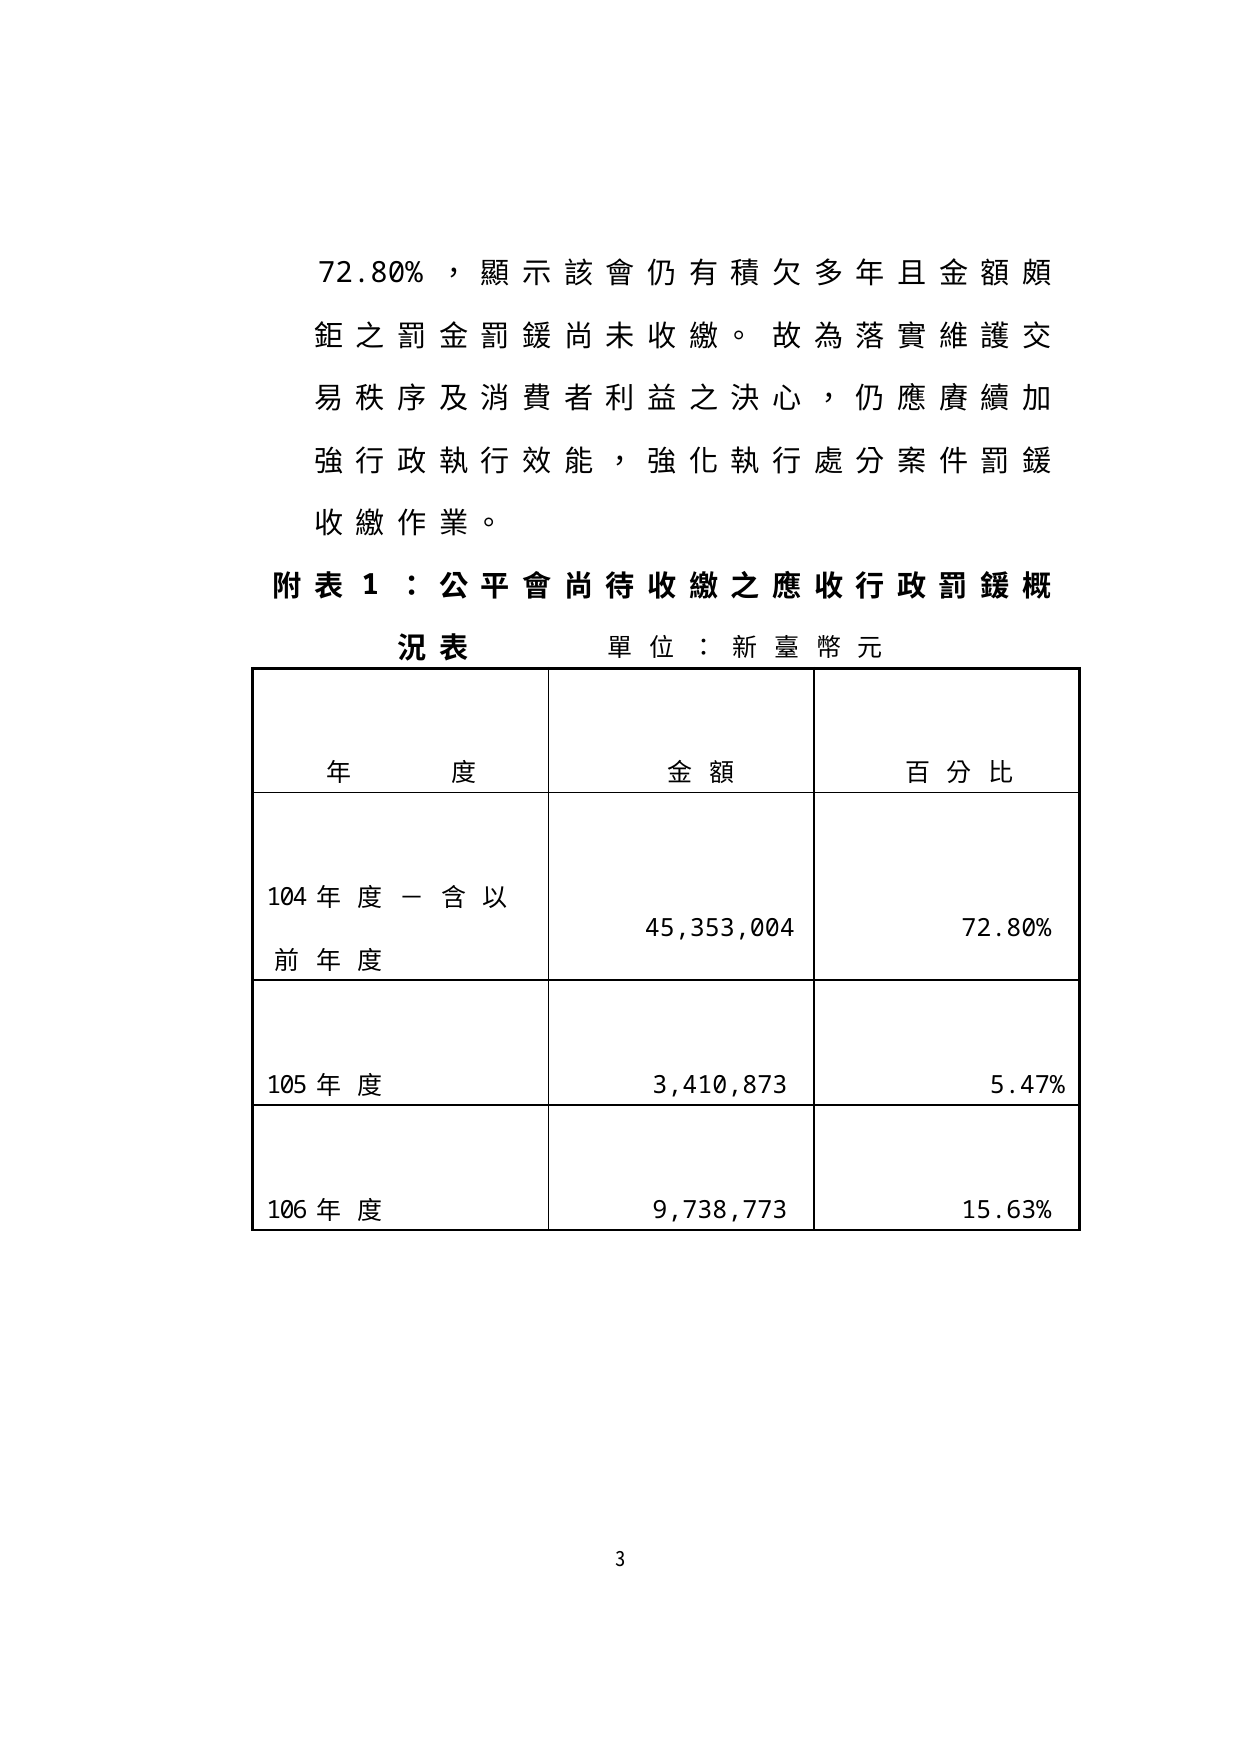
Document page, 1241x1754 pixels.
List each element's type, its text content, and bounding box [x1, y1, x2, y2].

table_cell 9,738,773 [549, 1106, 813, 1229]
table_cell 105年度 [254, 981, 548, 1104]
table_cell 72.80% [815, 793, 1078, 979]
table_header 年 度 [254, 670, 548, 792]
table_cell 106年度 [254, 1106, 548, 1229]
text 附表1：公平會尚待收繳之應收行政罰鍰概況表 單位：新臺幣元 [242, 542, 1058, 667]
table_header 百分比 [815, 670, 1078, 792]
text 72.80%，顯示該會仍有積欠多年且金額頗鉅之罰金罰鍰尚未收繳。故為落實維護交易秩序及消費者利益之決心，仍應賡續加強行政執行效能，強化執行處分案件罰鍰收繳作業。 [242, 229, 1058, 542]
table_cell 45,353,004 [549, 793, 813, 979]
table_cell 104年度－含以前年度 [254, 793, 548, 979]
table_cell 15.63% [815, 1106, 1078, 1229]
table_cell 5.47% [815, 981, 1078, 1104]
table_cell 3,410,873 [549, 981, 813, 1104]
table_header 金額 [549, 670, 813, 792]
